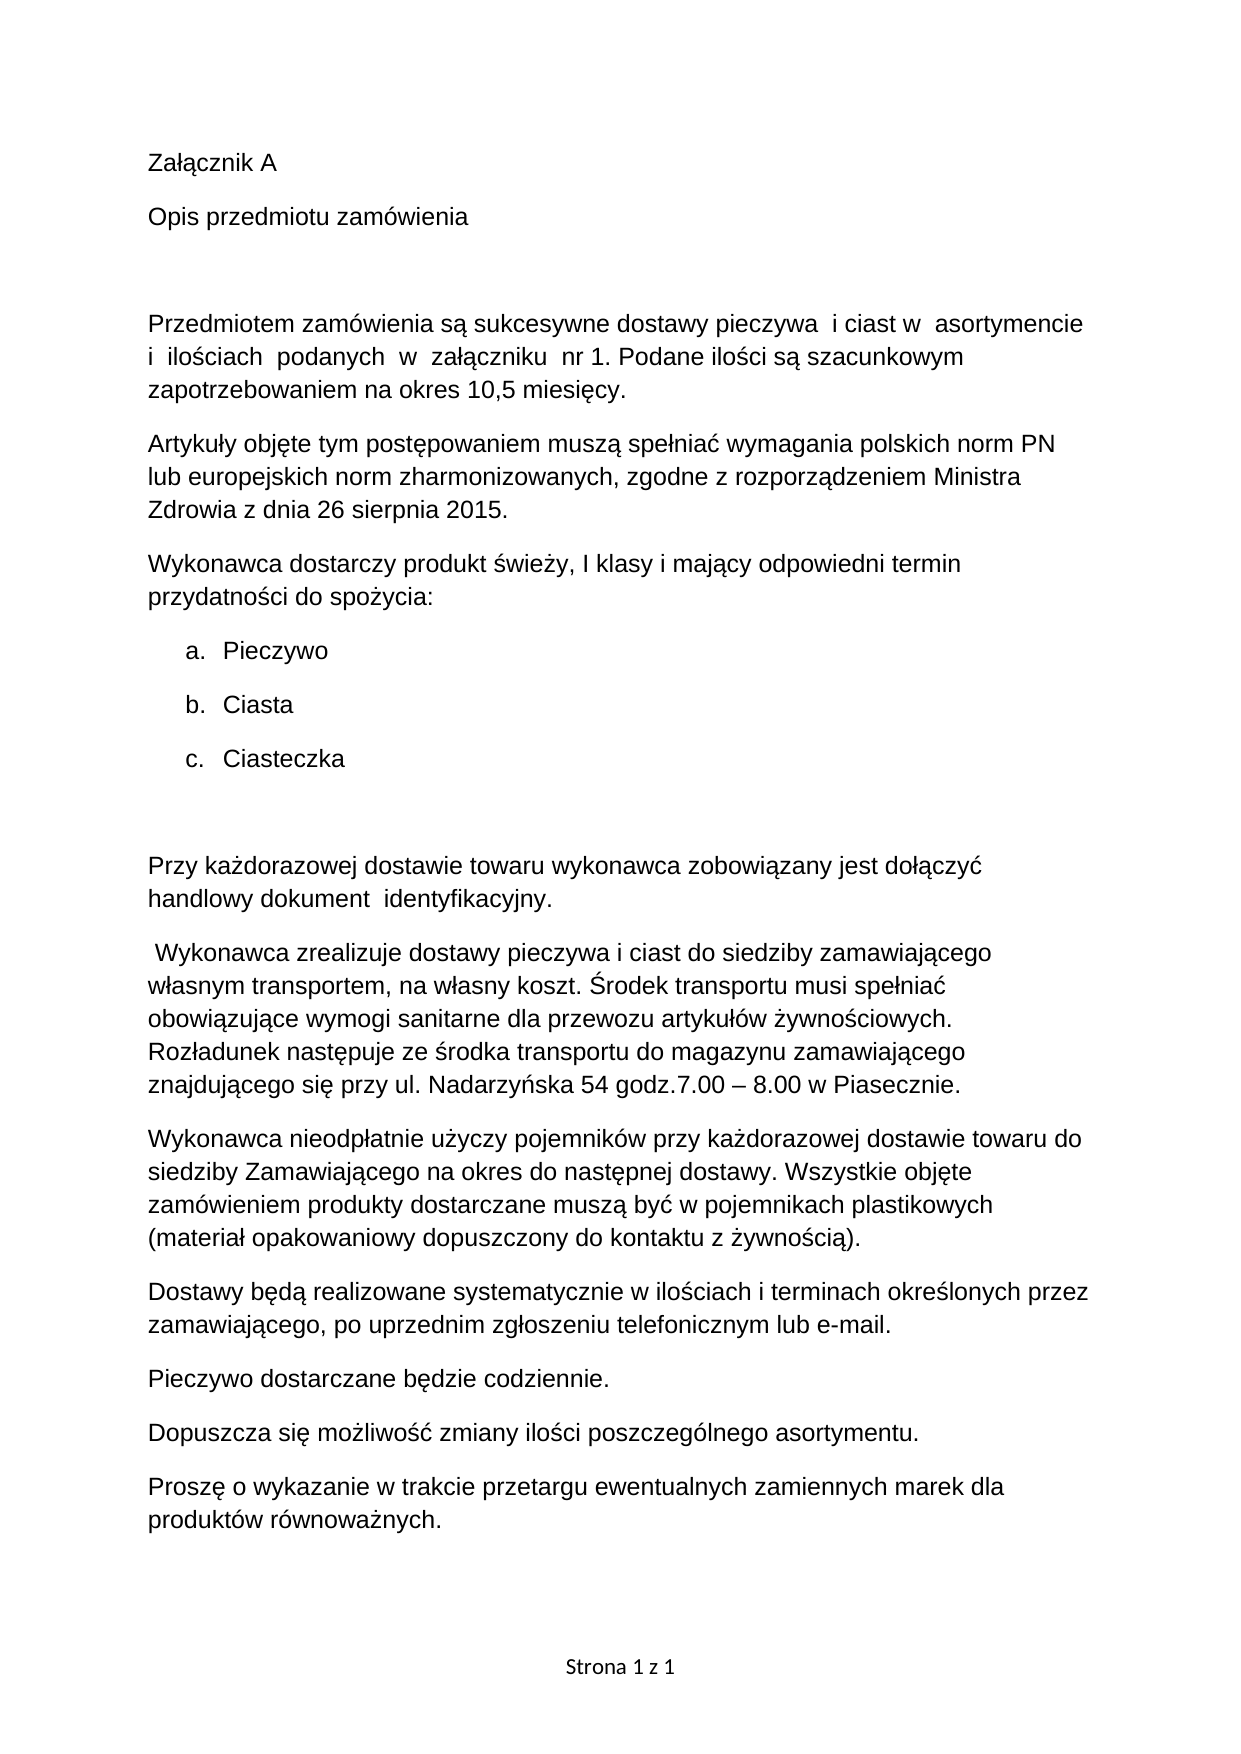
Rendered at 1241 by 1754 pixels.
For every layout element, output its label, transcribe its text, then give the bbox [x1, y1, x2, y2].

list Pieczywo [185, 636, 1093, 664]
text Pieczywo dostarczane będzie codziennie. [148, 1364, 1093, 1393]
list Ciasteczka [185, 743, 1093, 772]
list Ciasta [185, 690, 1093, 718]
text Załącznik A [148, 148, 1093, 176]
text Wykonawca dostarczy produkt świeży, I klasy i mający odpowiedni termin przydatności do spożycia: [148, 549, 1093, 611]
text Artykuły objęte tym postępowaniem muszą spełniać wymagania polskich norm PN lub europejskich norm zharmonizowanych, zgodne z rozporządzeniem Ministra Zdrowia z dnia 26 sierpnia 2015. [148, 429, 1093, 524]
text Proszę o wykazanie w trakcie przetargu ewentualnych zamiennych marek dla produktów równoważnych. [148, 1472, 1093, 1533]
text Przy każdorazowej dostawie towaru wykonawca zobowiązany jest dołączyć handlowy dokument identyfikacyjny. [148, 851, 1093, 913]
text Dopuszcza się możliwość zmiany ilości poszczególnego asortymentu. [148, 1418, 1093, 1446]
text Dostawy będą realizowane systematycznie w ilościach i terminach określonych przez zamawiającego, po uprzednim zgłoszeniu telefonicznym lub e-mail. [148, 1277, 1093, 1339]
text Wykonawca nieodpłatnie użyczy pojemników przy każdorazowej dostawie towaru do siedziby Zamawiającego na okres do następnej dostawy. Wszystkie objęte zamówieniem produkty dostarczane muszą być w pojemnikach plastikowych (materiał opakowaniowy dopuszczony do kontaktu z żywnością). [148, 1124, 1093, 1252]
text Przedmiotem zamówienia są sukcesywne dostawy pieczywa i ciast w asortymencie i ilościach podanych w załączniku nr 1. Podane ilości są szacunkowym zapotrzebowaniem na okres 10,5 miesięcy. [148, 309, 1093, 404]
text Wykonawca zrealizuje dostawy pieczywa i ciast do siedziby zamawiającego własnym transportem, na własny koszt. Środek transportu musi spełniać obowiązujące wymogi sanitarne dla przewozu artykułów żywnościowych. Rozładunek następuje ze środka transportu do magazynu zamawiającego znajdującego się przy ul. Nadarzyńska 54 godz.7.00 – 8.00 w Piasecznie. [148, 938, 1093, 1099]
text Opis przedmiotu zamówienia [148, 201, 1093, 230]
